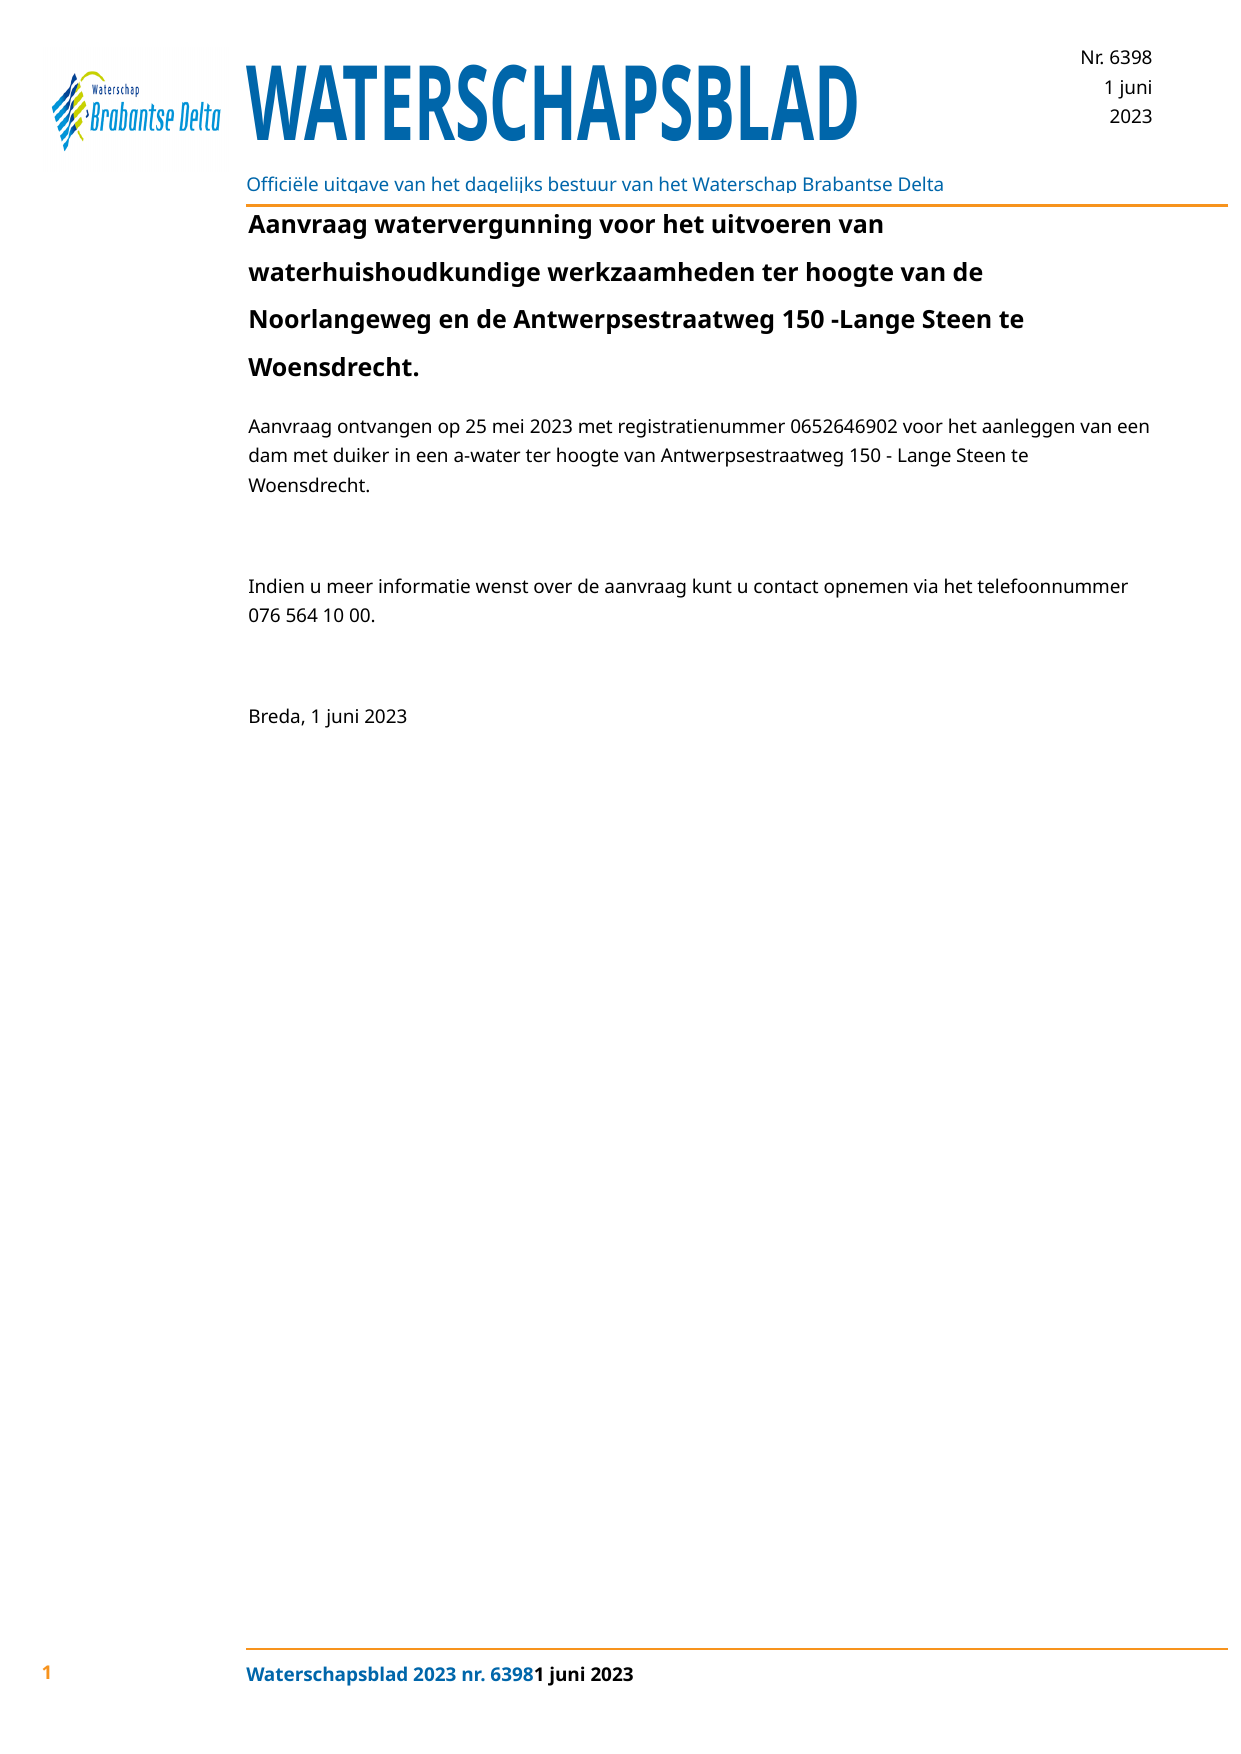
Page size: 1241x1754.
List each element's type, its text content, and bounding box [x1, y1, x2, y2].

text Aanvraag ontvangen op 25 mei 2023 met registratienummer 0652646902 voor het aanleggen van een dam met duiker in een a-water ter hoogte van Antwerpsestraatweg 150 - Lange Steen te Woensdrecht. [248, 413, 1152, 498]
text Aanvraag watervergunning voor het uitvoeren van waterhuishoudkundige werkzaamheden ter hoogte van de Noorlangeweg en de Antwerpsestraatweg 150 -Lange Steen te Woensdrecht. [248, 207, 1152, 384]
text Breda, 1 juni 2023 [248, 703, 1152, 729]
picture [41, 47, 231, 172]
text Indien u meer informatie wenst over de aanvraag kunt u contact opnemen via het telefoonnummer 076 564 10 00. [248, 573, 1152, 628]
